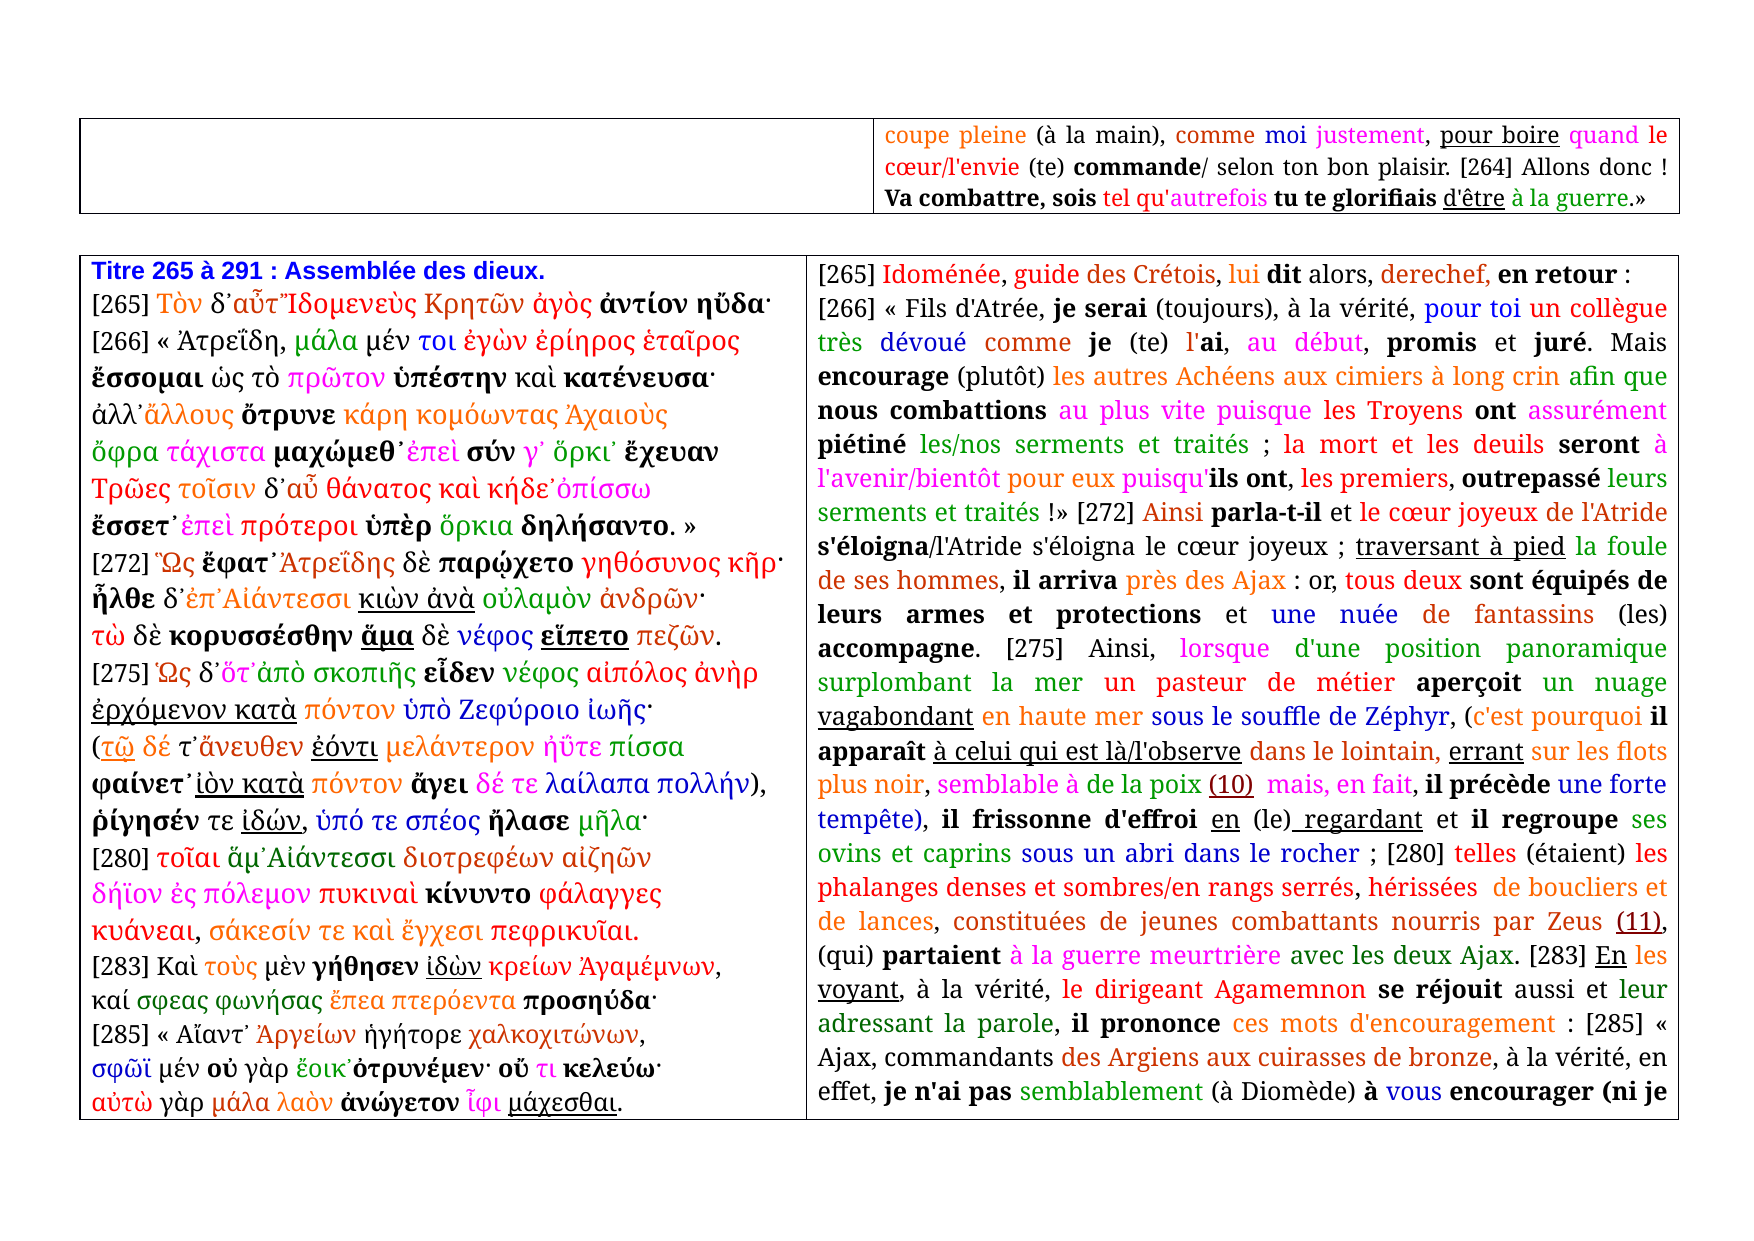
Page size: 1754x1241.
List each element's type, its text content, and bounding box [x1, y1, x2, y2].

table_header Titre 265 à 291 : Assemblée des dieux. [265] Τὸν δ᾽αὖτ᾽Ἰδομενεὺς Κρητῶν ἀγὸς ἀντίον ηὔδα· [266] « Ἀτρεΐδη, μάλα μέν τοι ἐγὼν ἐρίηρος ἑταῖρος ἔσσομαι ὡς τὸ πρῶτον ὑπέστην καὶ κατένευσα· ἀλλ᾽ἄλλους ὄτρυνε κάρη κομόωντας Ἀχαιοὺς ὄφρα τάχιστα μαχώμεθ᾽ἐπεὶ σύν γ᾽ ὅρκι᾽ ἔχευαν Τρῶες τοῖσιν δ᾽αὖ θάνατος καὶ κήδε᾽ὀπίσσω ἔσσετ᾽ἐπεὶ πρότεροι ὑπὲρ ὅρκια δηλήσαντο. » [272] Ὣς ἔφατ᾽Ἀτρεΐδης δὲ παρῴχετο γηθόσυνος κῆρ· ἦλθε δ᾽ἐπ᾽Αἰάντεσσι κιὼν ἀνὰ οὐλαμὸν ἀνδρῶν· τὼ δὲ κορυσσέσθην ἅμα δὲ νέφος εἵπετο πεζῶν. [275] Ὡς δ᾽ὅτ᾽ἀπὸ σκοπιῆς εἶδεν νέφος αἰπόλος ἀνὴρ ἐρχόμενον κατὰ πόντον ὑπὸ Ζεφύροιο ἰωῆς· (τῷ δέ τ᾽ἄνευθεν ἐόντι μελάντερον ἠΰτε πίσσα φαίνετ᾽ἰὸν κατὰ πόντον ἄγει δέ τε λαίλαπα πολλήν), ῥίγησέν τε ἰδών, ὑπό τε σπέος ἤλασε μῆλα· [280] τοῖαι ἅμ᾽Αἰάντεσσι διοτρεφέων αἰζηῶν δήϊον ἐς πόλεμον πυκιναὶ κίνυντο φάλαγγες κυάνεαι, σάκεσίν τε καὶ ἔγχεσι πεφρικυῖαι. [283] Καὶ τοὺς μὲν γήθησεν ἰδὼν κρείων Ἀγαμέμνων, καί σφεας φωνήσας ἔπεα πτερόεντα προσηύδα· [285] « Αἴαντ᾽ Ἀργείων ἡγήτορε χαλκοχιτώνων, σφῶϊ μέν οὐ γὰρ ἔοικ᾽ὀτρυνέμεν· οὔ τι κελεύω· αὐτὼ γὰρ μάλα λαὸν ἀνώγετον ἶφι μάχεσθαι. [81, 256, 806, 1119]
table_header [265] Idoménée, guide des Crétois, lui dit alors, derechef, en retour : [266] « Fils d'Atrée, je serai (toujours), à la vérité, pour toi un collègue très dévoué comme je (te) l'ai, au début, promis et juré. Mais encourage (plutôt) les autres Achéens aux cimiers à long crin afin que nous combattions au plus vite puisque les Troyens ont assurément piétiné les/nos serments et traités ; la mort et les deuils seront à l'avenir/bientôt pour eux puisqu'ils ont, les premiers, outrepassé leurs serments et traités !» [272] Ainsi parla-t-il et le cœur joyeux de l'Atride s'éloigna/l'Atride s'éloigna le cœur joyeux ; traversant à pied la foule de ses hommes, il arriva près des Ajax : or, tous deux sont équipés de leurs armes et protections et une nuée de fantassins (les) accompagne. [275] Ainsi, lorsque d'une position panoramique surplombant la mer un pasteur de métier aperçoit un nuage vagabondant en haute mer sous le souffle de Zéphyr, (c'est pourquoi il apparaît à celui qui est là/l'observe dans le lointain, errant sur les flots plus noir, semblable à de la poix (10) mais, en fait, il précède une forte tempête), il frissonne d'effroi en (le) regardant et il regroupe ses ovins et caprins sous un abri dans le rocher ; [280] telles (étaient) les phalanges denses et sombres/en rangs serrés, hérissées de boucliers et de lances, constituées de jeunes combattants nourris par Zeus (11), (qui) partaient à la guerre meurtrière avec les deux Ajax. [283] En les voyant, à la vérité, le dirigeant Agamemnon se réjouit aussi et leur adressant la parole, il prononce ces mots d'encouragement : [285] « Ajax, commandants des Argiens aux cuirasses de bronze, à la vérité, en effet, je n'ai pas semblablement (à Diomède) à vous encourager (ni je [807, 256, 1678, 1119]
table_header coupe pleine (à la main), comme moi justement, pour boire quand le cœur/l'envie (te) commande/ selon ton bon plaisir. [264] Allons donc ! Va combattre, sois tel qu'autrefois tu te glorifiais d'être à la guerre.» [874, 119, 1679, 213]
table_header [81, 119, 873, 213]
